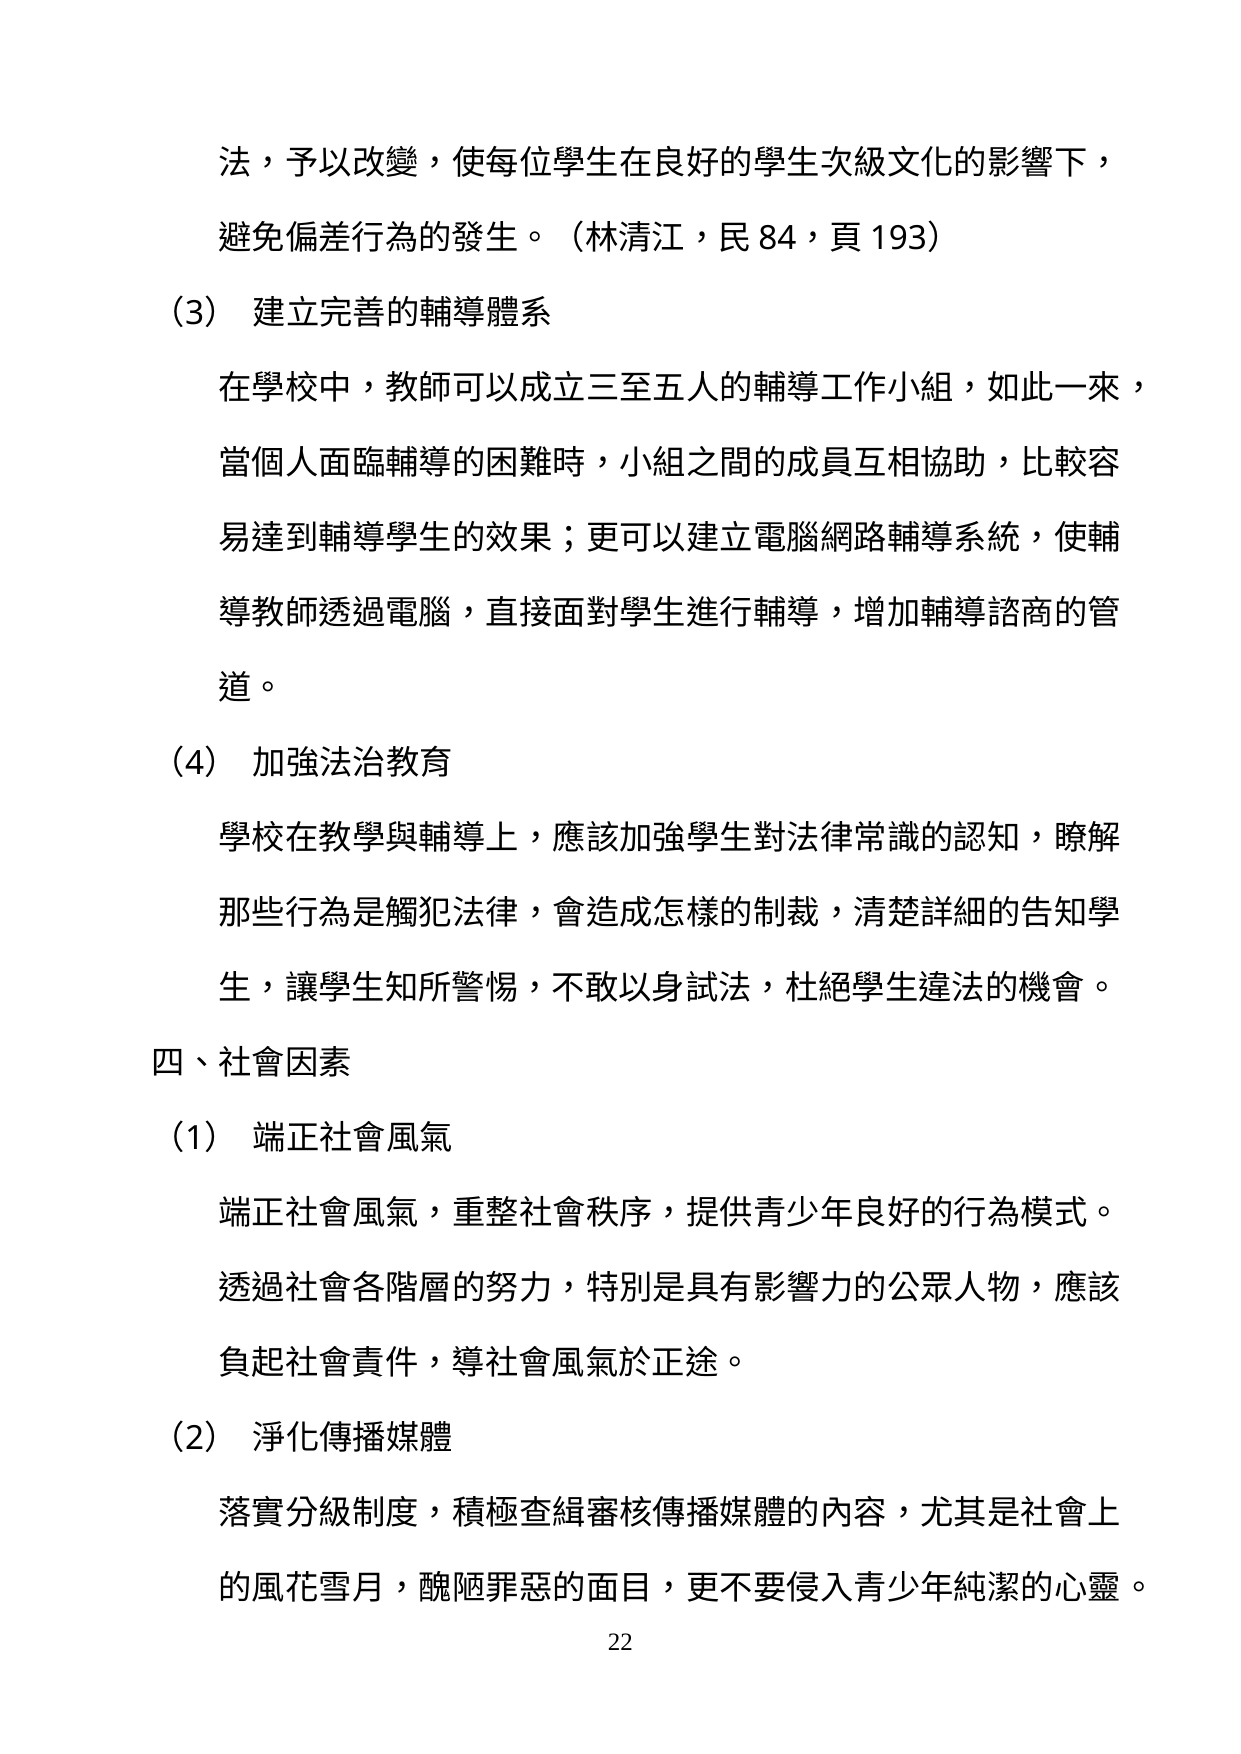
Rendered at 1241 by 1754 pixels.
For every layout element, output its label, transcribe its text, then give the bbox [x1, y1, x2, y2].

text 法，予以改變，使每位學生在良好的學生次級文化的影響下，避免偏差行為的發生。（林清江，民84，頁193） [218, 123, 1122, 273]
list 淨化傳播媒體 [151, 1398, 1122, 1473]
list 加強法治教育 [151, 723, 1122, 798]
list 建立完善的輔導體系 [151, 273, 1122, 348]
text 端正社會風氣，重整社會秩序，提供青少年良好的行為模式。透過社會各階層的努力，特別是具有影響力的公眾人物，應該負起社會責件，導社會風氣於正途。 [218, 1173, 1122, 1398]
text 在學校中，教師可以成立三至五人的輔導工作小組，如此一來，當個人面臨輔導的困難時，小組之間的成員互相協助，比較容易達到輔導學生的效果；更可以建立電腦網路輔導系統，使輔導教師透過電腦，直接面對學生進行輔導，增加輔導諮商的管道。 [218, 348, 1122, 723]
list 端正社會風氣 [151, 1098, 1122, 1173]
text 學校在教學與輔導上，應該加強學生對法律常識的認知，瞭解那些行為是觸犯法律，會造成怎樣的制裁，清楚詳細的告知學生，讓學生知所警惕，不敢以身試法，杜絕學生違法的機會。 [218, 798, 1122, 1023]
text 四、社會因素 [151, 1023, 1122, 1098]
text 落實分級制度，積極查緝審核傳播媒體的內容，尤其是社會上的風花雪月，醜陋罪惡的面目，更不要侵入青少年純潔的心靈。（林進材，民84,頁31） [218, 1473, 1122, 1623]
